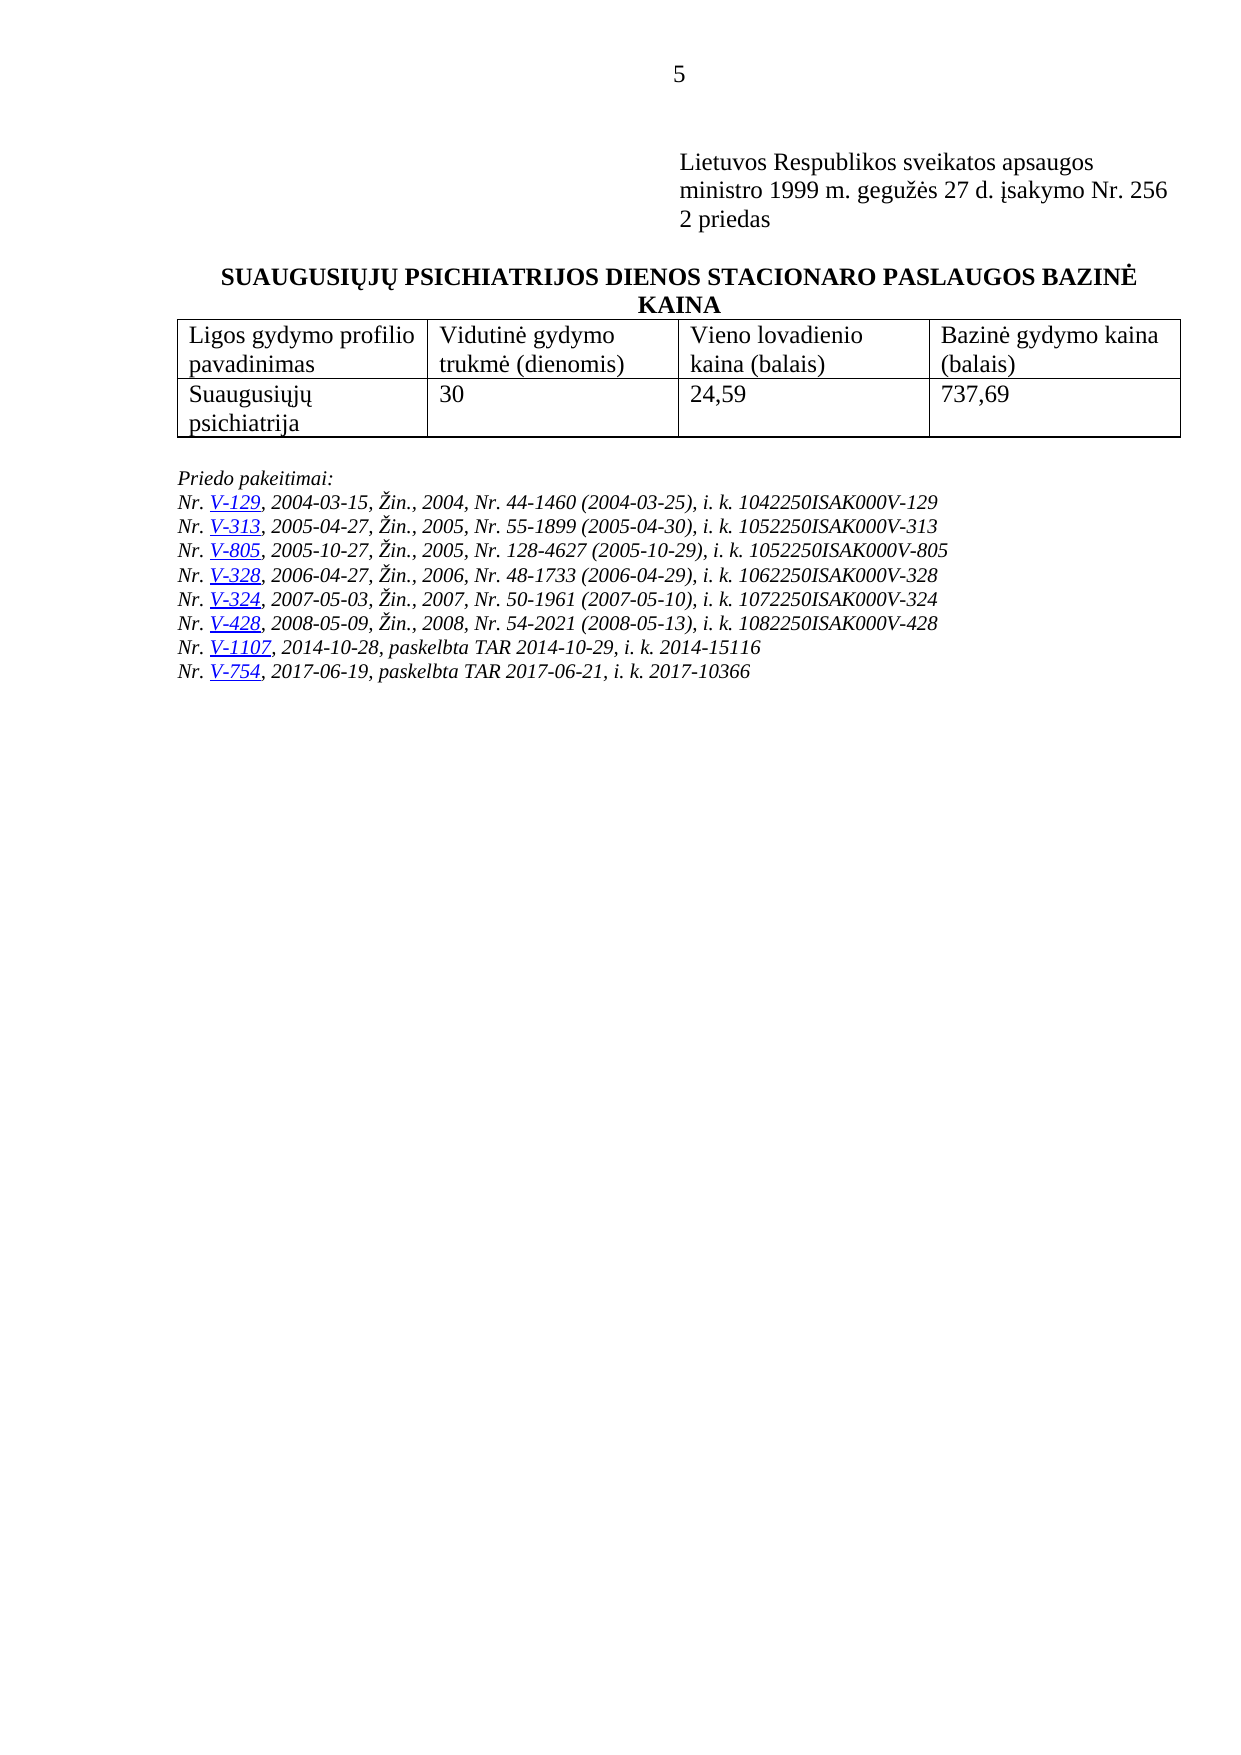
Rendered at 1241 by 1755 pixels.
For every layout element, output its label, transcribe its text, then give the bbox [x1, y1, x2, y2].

text Nr. V-428, 2008-05-09, Žin., 2008, Nr. 54-2021 (2008-05-13), i. k. 1082250ISAK000V-428 [177, 611, 1181, 635]
text Priedo pakeitimai: [177, 466, 1181, 490]
text Nr. V-129, 2004-03-15, Žin., 2004, Nr. 44-1460 (2004-03-25), i. k. 1042250ISAK000V-129 [177, 490, 1181, 514]
text Nr. V-805, 2005-10-27, Žin., 2005, Nr. 128-4627 (2005-10-29), i. k. 1052250ISAK000V-805 [177, 538, 1181, 562]
text Nr. V-754, 2017-06-19, paskelbta TAR 2017-06-21, i. k. 2017-10366 [177, 659, 1181, 683]
text Nr. V-1107, 2014-10-28, paskelbta TAR 2014-10-29, i. k. 2014-15116 [177, 635, 1181, 659]
text Nr. V-328, 2006-04-27, Žin., 2006, Nr. 48-1733 (2006-04-29), i. k. 1062250ISAK000V-328 [177, 562, 1181, 587]
table_header Bazinė gydymo kaina (balais) [930, 320, 1180, 378]
text Nr. V-313, 2005-04-27, Žin., 2005, Nr. 55-1899 (2005-04-30), i. k. 1052250ISAK000V-313 [177, 514, 1181, 538]
table_cell Suaugusiųjų psichiatrija [178, 379, 427, 436]
text Nr. V-324, 2007-05-03, Žin., 2007, Nr. 50-1961 (2007-05-10), i. k. 1072250ISAK000V-324 [177, 587, 1181, 611]
text Lietuvos Respublikos sveikatos apsaugos ministro 1999 m. gegužės 27 d. įsakymo Nr. 256 [679, 147, 1181, 204]
table_cell 30 [428, 379, 678, 436]
text 2 priedas [679, 204, 1181, 233]
table_cell 24,59 [679, 379, 929, 436]
text SUAUGUSIŲJŲ PSICHIATRIJOS DIENOS STACIONARO PASLAUGOS BAZINĖ KAINA [177, 262, 1181, 319]
table_header Vieno lovadienio kaina (balais) [679, 320, 929, 378]
table_cell 737,69 [930, 379, 1180, 436]
table_header Vidutinė gydymo trukmė (dienomis) [428, 320, 678, 378]
table_header Ligos gydymo profilio pavadinimas [178, 320, 427, 378]
